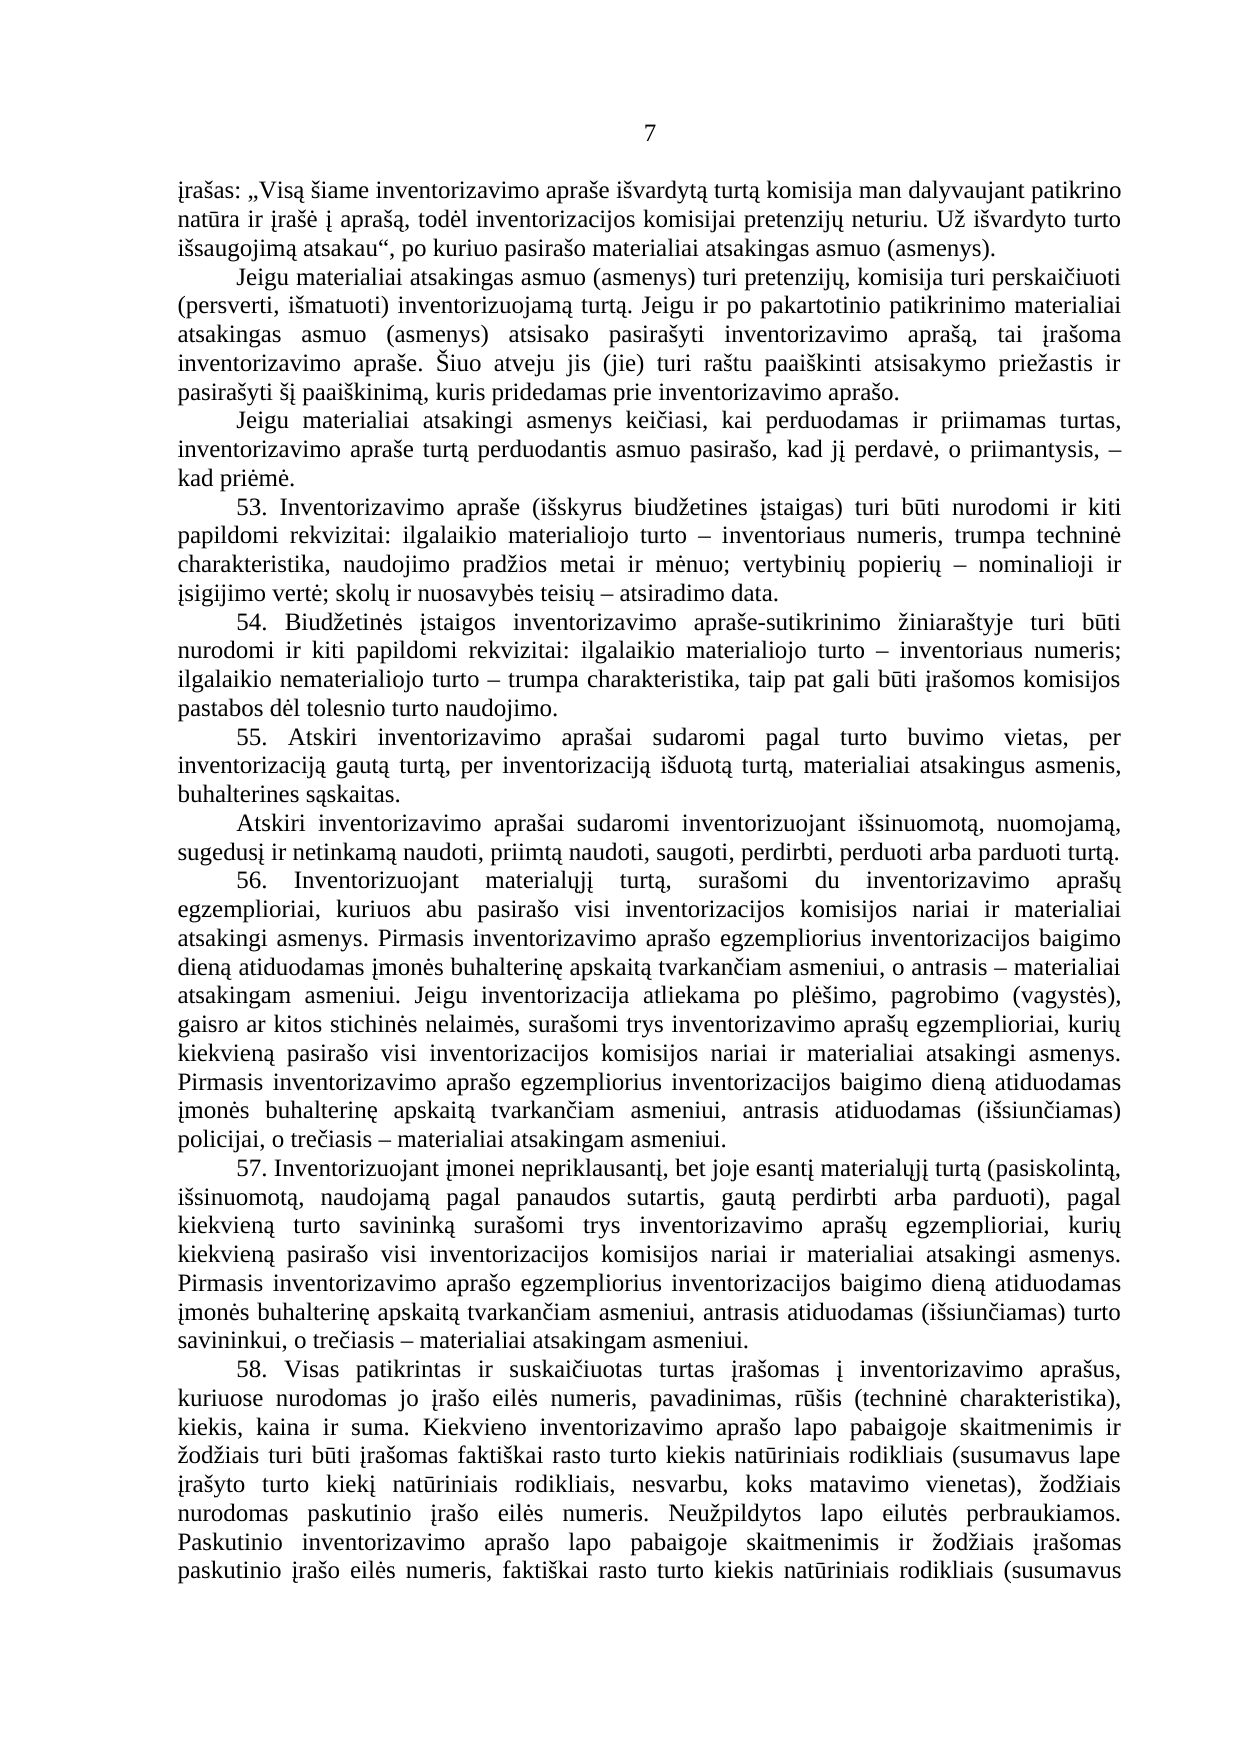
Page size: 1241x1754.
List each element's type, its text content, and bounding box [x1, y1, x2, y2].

text 56. Inventorizuojant materialųjį turtą, surašomi du inventorizavimo aprašų egzemplioriai, kuriuos abu pasirašo visi inventorizacijos komisijos nariai ir materialiai atsakingi asmenys. Pirmasis inventorizavimo aprašo egzempliorius inventorizacijos baigimo dieną atiduodamas įmonės buhalterinę apskaitą tvarkančiam asmeniui, o antrasis – materialiai atsakingam asmeniui. Jeigu inventorizacija atliekama po plėšimo, pagrobimo (vagystės), gaisro ar kitos stichinės nelaimės, surašomi trys inventorizavimo aprašų egzemplioriai, kurių kiekvieną pasirašo visi inventorizacijos komisijos nariai ir materialiai atsakingi asmenys. Pirmasis inventorizavimo aprašo egzempliorius inventorizacijos baigimo dieną atiduodamas įmonės buhalterinę apskaitą tvarkančiam asmeniui, antrasis atiduodamas (išsiunčiamas) policijai, o trečiasis – materialiai atsakingam asmeniui. [177, 866, 1122, 1153]
text Jeigu materialiai atsakingi asmenys keičiasi, kai perduodamas ir priimamas turtas, inventorizavimo apraše turtą perduodantis asmuo pasirašo, kad jį perdavė, o priimantysis, – kad priėmė. [177, 406, 1122, 492]
text Jeigu materialiai atsakingas asmuo (asmenys) turi pretenzijų, komisija turi perskaičiuoti (persverti, išmatuoti) inventorizuojamą turtą. Jeigu ir po pakartotinio patikrinimo materialiai atsakingas asmuo (asmenys) atsisako pasirašyti inventorizavimo aprašą, tai įrašoma inventorizavimo apraše. Šiuo atveju jis (jie) turi raštu paaiškinti atsisakymo priežastis ir pasirašyti šį paaiškinimą, kuris pridedamas prie inventorizavimo aprašo. [177, 262, 1122, 406]
text 54. Biudžetinės įstaigos inventorizavimo apraše-sutikrinimo žiniaraštyje turi būti nurodomi ir kiti papildomi rekvizitai: ilgalaikio materialiojo turto – inventoriaus numeris; ilgalaikio nematerialiojo turto – trumpa charakteristika, taip pat gali būti įrašomos komisijos pastabos dėl tolesnio turto naudojimo. [177, 607, 1122, 722]
text 55. Atskiri inventorizavimo aprašai sudaromi pagal turto buvimo vietas, per inventorizaciją gautą turtą, per inventorizaciją išduotą turtą, materialiai atsakingus asmenis, buhalterines sąskaitas. [177, 722, 1122, 808]
text 53. Inventorizavimo apraše (išskyrus biudžetines įstaigas) turi būti nurodomi ir kiti papildomi rekvizitai: ilgalaikio materialiojo turto – inventoriaus numeris, trumpa techninė charakteristika, naudojimo pradžios metai ir mėnuo; vertybinių popierių – nominalioji ir įsigijimo vertė; skolų ir nuosavybės teisių – atsiradimo data. [177, 492, 1122, 607]
text 58. Visas patikrintas ir suskaičiuotas turtas įrašomas į inventorizavimo aprašus, kuriuose nurodomas jo įrašo eilės numeris, pavadinimas, rūšis (techninė charakteristika), kiekis, kaina ir suma. Kiekvieno inventorizavimo aprašo lapo pabaigoje skaitmenimis ir žodžiais turi būti įrašomas faktiškai rasto turto kiekis natūriniais rodikliais (susumavus lape įrašyto turto kiekį natūriniais rodikliais, nesvarbu, koks matavimo vienetas), žodžiais nurodomas paskutinio įrašo eilės numeris. Neužpildytos lapo eilutės perbraukiamos. Paskutinio inventorizavimo aprašo lapo pabaigoje skaitmenimis ir žodžiais įrašomas paskutinio įrašo eilės numeris, faktiškai rasto turto kiekis natūriniais rodikliais (susumavus [177, 1354, 1122, 1584]
text 57. Inventorizuojant įmonei nepriklausantį, bet joje esantį materialųjį turtą (pasiskolintą, išsinuomotą, naudojamą pagal panaudos sutartis, gautą perdirbti arba parduoti), pagal kiekvieną turto savininką surašomi trys inventorizavimo aprašų egzemplioriai, kurių kiekvieną pasirašo visi inventorizacijos komisijos nariai ir materialiai atsakingi asmenys. Pirmasis inventorizavimo aprašo egzempliorius inventorizacijos baigimo dieną atiduodamas įmonės buhalterinę apskaitą tvarkančiam asmeniui, antrasis atiduodamas (išsiunčiamas) turto savininkui, o trečiasis – materialiai atsakingam asmeniui. [177, 1153, 1122, 1354]
text įrašas: „Visą šiame inventorizavimo apraše išvardytą turtą komisija man dalyvaujant patikrino natūra ir įrašė į aprašą, todėl inventorizacijos komisijai pretenzijų neturiu. Už išvardyto turto išsaugojimą atsakau“, po kuriuo pasirašo materialiai atsakingas asmuo (asmenys). [177, 176, 1122, 262]
text Atskiri inventorizavimo aprašai sudaromi inventorizuojant išsinuomotą, nuomojamą, sugedusį ir netinkamą naudoti, priimtą naudoti, saugoti, perdirbti, perduoti arba parduoti turtą. [177, 808, 1122, 866]
